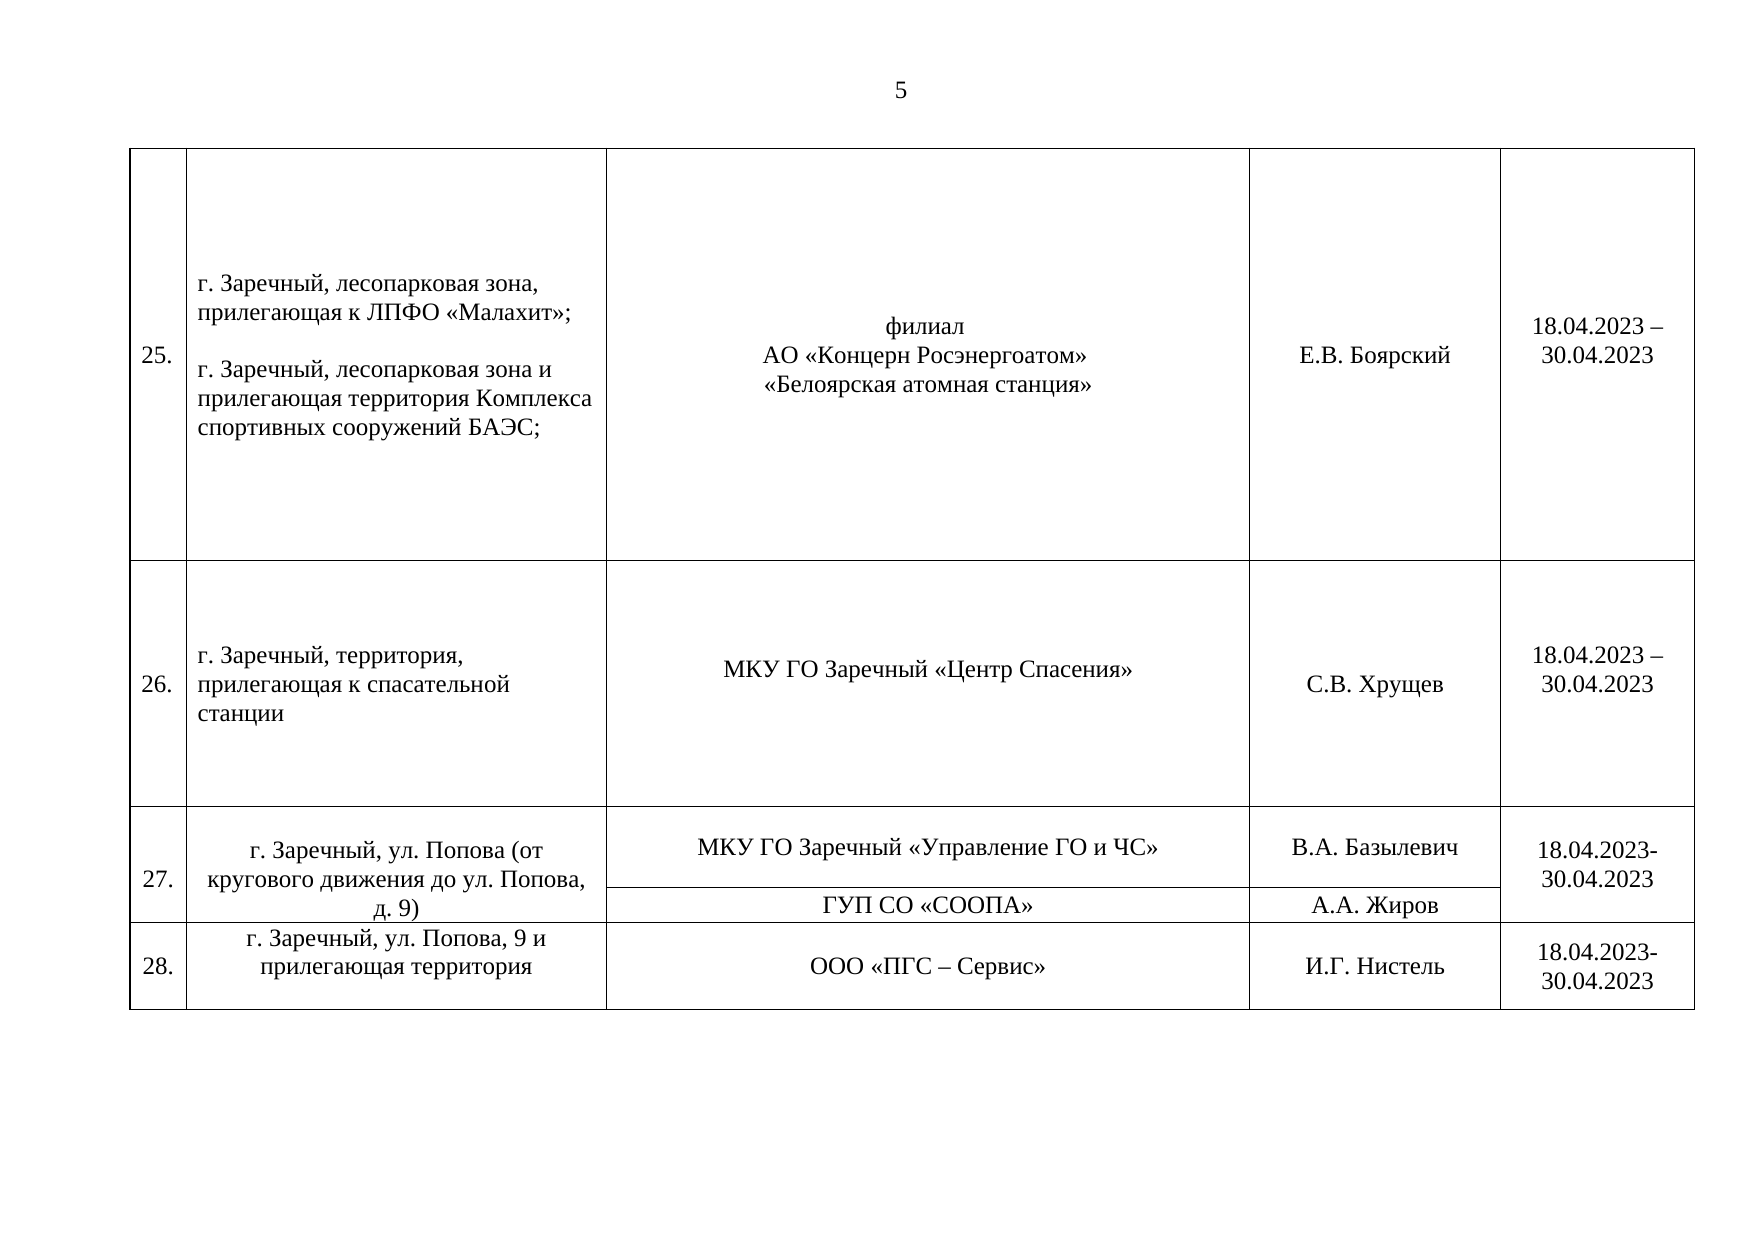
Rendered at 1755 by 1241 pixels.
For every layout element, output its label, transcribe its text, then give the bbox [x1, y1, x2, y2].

table_cell А.А. Жиров [1250, 888, 1500, 922]
table_cell г. Заречный, ул. Попова (от кругового движения до ул. Попова, д. 9) [187, 807, 606, 922]
table_cell ООО «ПГС – Сервис» [607, 923, 1249, 1009]
table_cell 27. [131, 807, 186, 922]
table_cell И.Г. Нистель [1250, 923, 1500, 1009]
table_cell филиал АО «Концерн Росэнергоатом» «Белоярская атомная станция» [607, 149, 1249, 560]
table_cell 28. [131, 923, 186, 1009]
table_cell 18.04.2023 – 30.04.2023 [1501, 561, 1694, 806]
table_cell МКУ ГО Заречный «Центр Спасения» [607, 561, 1249, 806]
table_cell г. Заречный, лесопарковая зона, прилегающая к ЛПФО «Малахит»; г. Заречный, лесопарковая зона и прилегающая территория Комплекса спортивных сооружений БАЭС; [187, 149, 606, 560]
table_cell Е.В. Боярский [1250, 149, 1500, 560]
table_cell 25. [131, 149, 186, 560]
table_cell В.А. Базылевич [1250, 807, 1500, 887]
table_cell ГУП СО «СООПА» [607, 888, 1249, 922]
table_cell 18.04.2023-30.04.2023 [1501, 923, 1694, 1009]
table_cell 18.04.2023 – 30.04.2023 [1501, 149, 1694, 560]
table_cell МКУ ГО Заречный «Управление ГО и ЧС» [607, 807, 1249, 887]
table_cell 26. [131, 561, 186, 806]
table_cell 18.04.2023-30.04.2023 [1501, 807, 1694, 922]
table_cell г. Заречный, территория, прилегающая к спасательной станции [187, 561, 606, 806]
table_cell г. Заречный, ул. Попова, 9 и прилегающая территория [187, 923, 606, 1009]
table_cell С.В. Хрущев [1250, 561, 1500, 806]
